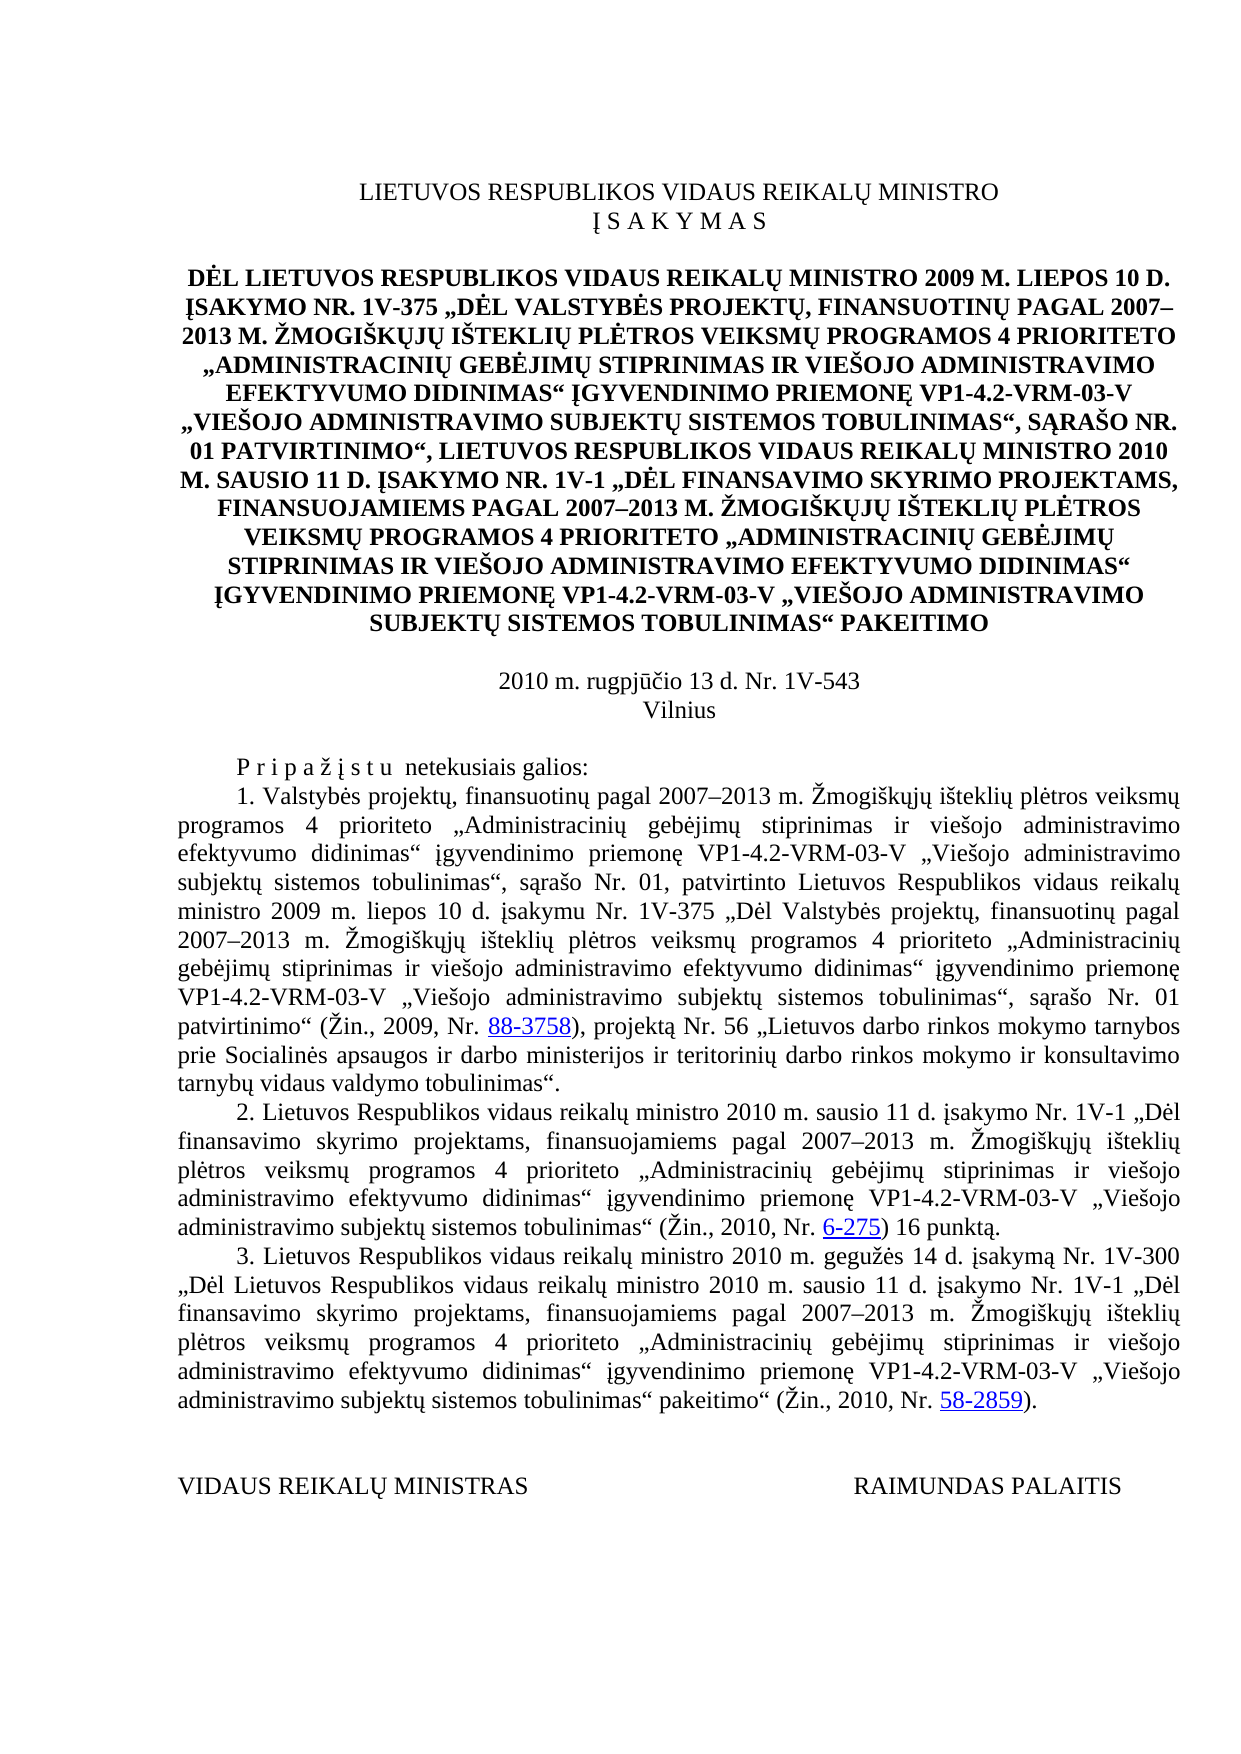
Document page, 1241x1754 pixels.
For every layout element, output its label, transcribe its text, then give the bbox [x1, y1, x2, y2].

text Vilnius [177, 695, 1181, 723]
text 3. Lietuvos Respublikos vidaus reikalų ministro 2010 m. gegužės 14 d. įsakymą Nr. 1V-300 „Dėl Lietuvos Respublikos vidaus reikalų ministro 2010 m. sausio 11 d. įsakymo Nr. 1V-1 „Dėl finansavimo skyrimo projektams, finansuojamiems pagal 2007–2013 m. Žmogiškųjų išteklių plėtros veiksmų programos 4 prioriteto „Administracinių gebėjimų stiprinimas ir viešojo administravimo efektyvumo didinimas“ įgyvendinimo priemonę VP1-4.2-VRM-03-V „Viešojo administravimo subjektų sistemos tobulinimas“ pakeitimo“ (Žin., 2010, Nr. 58-2859). [177, 1241, 1181, 1413]
text Vidaus reikalų ministras Raimundas Palaitis [177, 1471, 1181, 1500]
text 2010 m. rugpjūčio 13 d. Nr. 1V-543 [177, 666, 1181, 695]
text LIETUVOS RESPUBLIKOS VIDAUS REIKALŲ MINISTRO [177, 177, 1181, 206]
text 1. Valstybės projektų, finansuotinų pagal 2007–2013 m. Žmogiškųjų išteklių plėtros veiksmų programos 4 prioriteto „Administracinių gebėjimų stiprinimas ir viešojo administravimo efektyvumo didinimas“ įgyvendinimo priemonę VP1-4.2-VRM-03-V „Viešojo administravimo subjektų sistemos tobulinimas“, sąrašo Nr. 01, patvirtinto Lietuvos Respublikos vidaus reikalų ministro 2009 m. liepos 10 d. įsakymu Nr. 1V-375 „Dėl Valstybės projektų, finansuotinų pagal 2007–2013 m. Žmogiškųjų išteklių plėtros veiksmų programos 4 prioriteto „Administracinių gebėjimų stiprinimas ir viešojo administravimo efektyvumo didinimas“ įgyvendinimo priemonę VP1-4.2-VRM-03-V „Viešojo administravimo subjektų sistemos tobulinimas“, sąrašo Nr. 01 patvirtinimo“ (Žin., 2009, Nr. 88-3758), projektą Nr. 56 „Lietuvos darbo rinkos mokymo tarnybos prie Socialinės apsaugos ir darbo ministerijos ir teritorinių darbo rinkos mokymo ir konsultavimo tarnybų vidaus valdymo tobulinimas“. [177, 781, 1181, 1097]
text Pripažįstu netekusiais galios: [177, 752, 1181, 781]
text 2. Lietuvos Respublikos vidaus reikalų ministro 2010 m. sausio 11 d. įsakymo Nr. 1V-1 „Dėl finansavimo skyrimo projektams, finansuojamiems pagal 2007–2013 m. Žmogiškųjų išteklių plėtros veiksmų programos 4 prioriteto „Administracinių gebėjimų stiprinimas ir viešojo administravimo efektyvumo didinimas“ įgyvendinimo priemonę VP1-4.2-VRM-03-V „Viešojo administravimo subjektų sistemos tobulinimas“ (Žin., 2010, Nr. 6-275) 16 punktą. [177, 1097, 1181, 1241]
text ĮSAKYMAS [177, 206, 1181, 235]
text DĖL LIETUVOS RESPUBLIKOS VIDAUS REIKALŲ MINISTRO 2009 M. LIEPOS 10 D. ĮSAKYMO NR. 1V-375 „DĖL VALSTYBĖS PROJEKTŲ, FINANSUOTINŲ PAGAL 2007–2013 M. ŽMOGIŠKŲJŲ IŠTEKLIŲ PLĖTROS VEIKSMŲ PROGRAMOS 4 PRIORITETO „ADMINISTRACINIŲ GEBĖJIMŲ STIPRINIMAS IR VIEŠOJO ADMINISTRAVIMO EFEKTYVUMO DIDINIMAS“ ĮGYVENDINIMO PRIEMONĘ VP1-4.2-VRM-03-V „VIEŠOJO ADMINISTRAVIMO SUBJEKTŲ SISTEMOS TOBULINIMAS“, SĄRAŠO Nr. 01 PATVIRTINIMO“, LIETUVOS RESPUBLIKOS VIDAUS REIKALŲ MINISTRO 2010 M. SAUSIO 11 D. ĮSAKYMO NR. 1V-1 „DĖL FINANSAVIMO SKYRIMO PROJEKTAMS, FINANSUOJAMIEMS PAGAL 2007–2013 M. ŽMOGIŠKŲJŲ IŠTEKLIŲ PLĖTROS VEIKSMŲ PROGRAMOS 4 PRIORITETO „ADMINISTRACINIŲ GEBĖJIMŲ STIPRINIMAS IR VIEŠOJO ADMINISTRAVIMO EFEKTYVUMO DIDINIMAS“ ĮGYVENDINIMO PRIEMONĘ VP1-4.2-VRM-03-V „VIEŠOJO ADMINISTRAVIMO SUBJEKTŲ SISTEMOS TOBULINIMAS“ PAKEITIMO [177, 263, 1181, 637]
